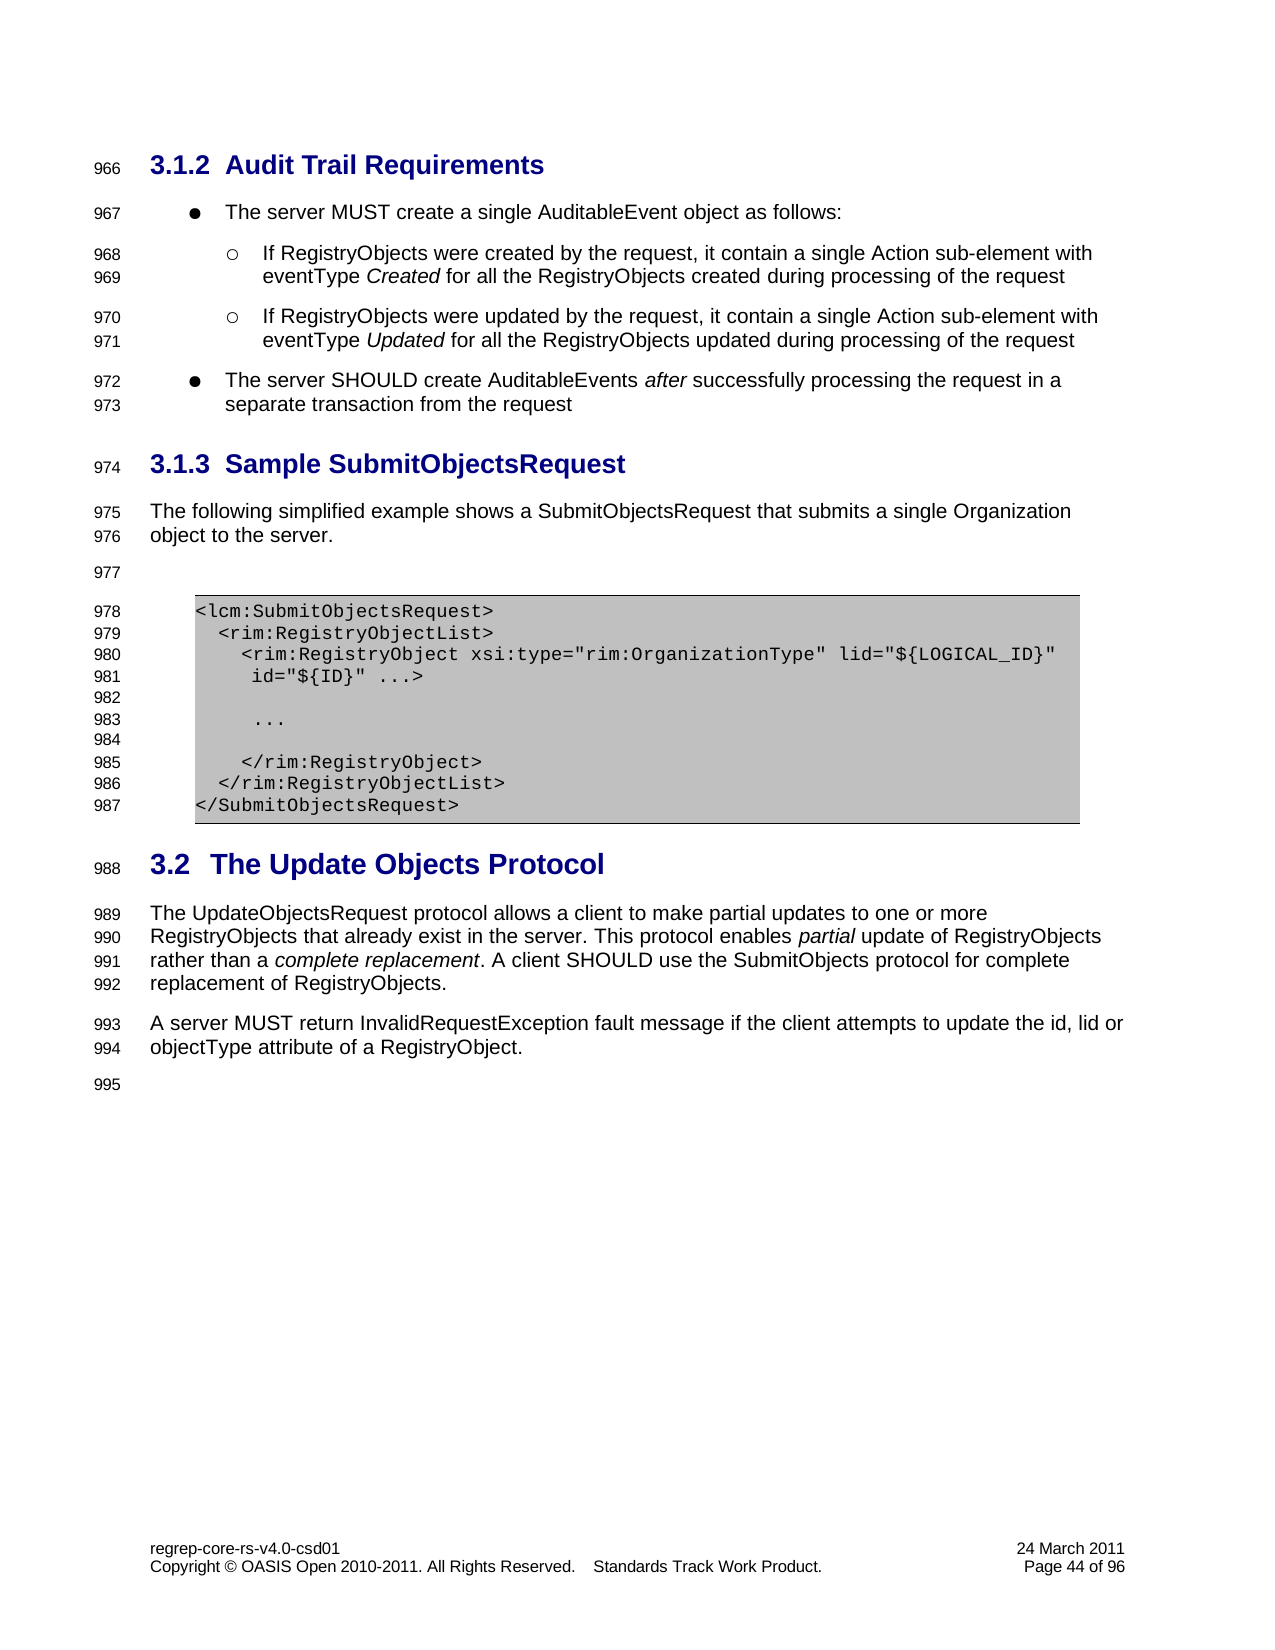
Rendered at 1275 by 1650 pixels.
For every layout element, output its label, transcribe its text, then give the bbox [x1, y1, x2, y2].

text </SubmitObjectsRequest> [195, 788, 1080, 823]
subtitle Audit Trail Requirements [150, 150, 1125, 180]
list If RegistryObjects were updated by the request, it contain a single Action sub-element with eventType Updated for all the RegistryObjects updated during processing of the request [225, 305, 1125, 352]
text <rim:RegistryObjectList> [195, 617, 1080, 638]
subtitle The Update Objects Protocol [150, 848, 1125, 880]
text The following simplified example shows a SubmitObjectsRequest that submits a single Organization object to the server. [150, 500, 1125, 547]
text ... [195, 703, 1080, 724]
list The server MUST create a single AuditableEvent object as follows: [187, 201, 1125, 224]
text </rim:RegistryObject> [195, 746, 1080, 767]
list If RegistryObjects were created by the request, it contain a single Action sub-element with eventType Created for all the RegistryObjects created during processing of the request [225, 241, 1125, 288]
text <rim:RegistryObject xsi:type="rim:OrganizationType" lid="${LOGICAL_ID}" [195, 638, 1080, 660]
subtitle Sample SubmitObjectsRequest [150, 449, 1125, 479]
text <lcm:SubmitObjectsRequest> [195, 596, 1080, 617]
text </rim:RegistryObjectList> [195, 767, 1080, 788]
text The UpdateObjectsRequest protocol allows a client to make partial updates to one or more RegistryObjects that already exist in the server. This protocol enables partial update of RegistryObjects rather than a complete replacement. A client SHOULD use the SubmitObjects protocol for complete replacement of RegistryObjects. [150, 901, 1125, 995]
text A server MUST return InvalidRequestException fault message if the client attempts to update the id, lid or objectType attribute of a RegistryObject. [150, 1012, 1125, 1059]
text id="${ID}" ...> [195, 660, 1080, 681]
list The server SHOULD create AuditableEvents after successfully processing the request in a separate transaction from the request [187, 368, 1125, 416]
